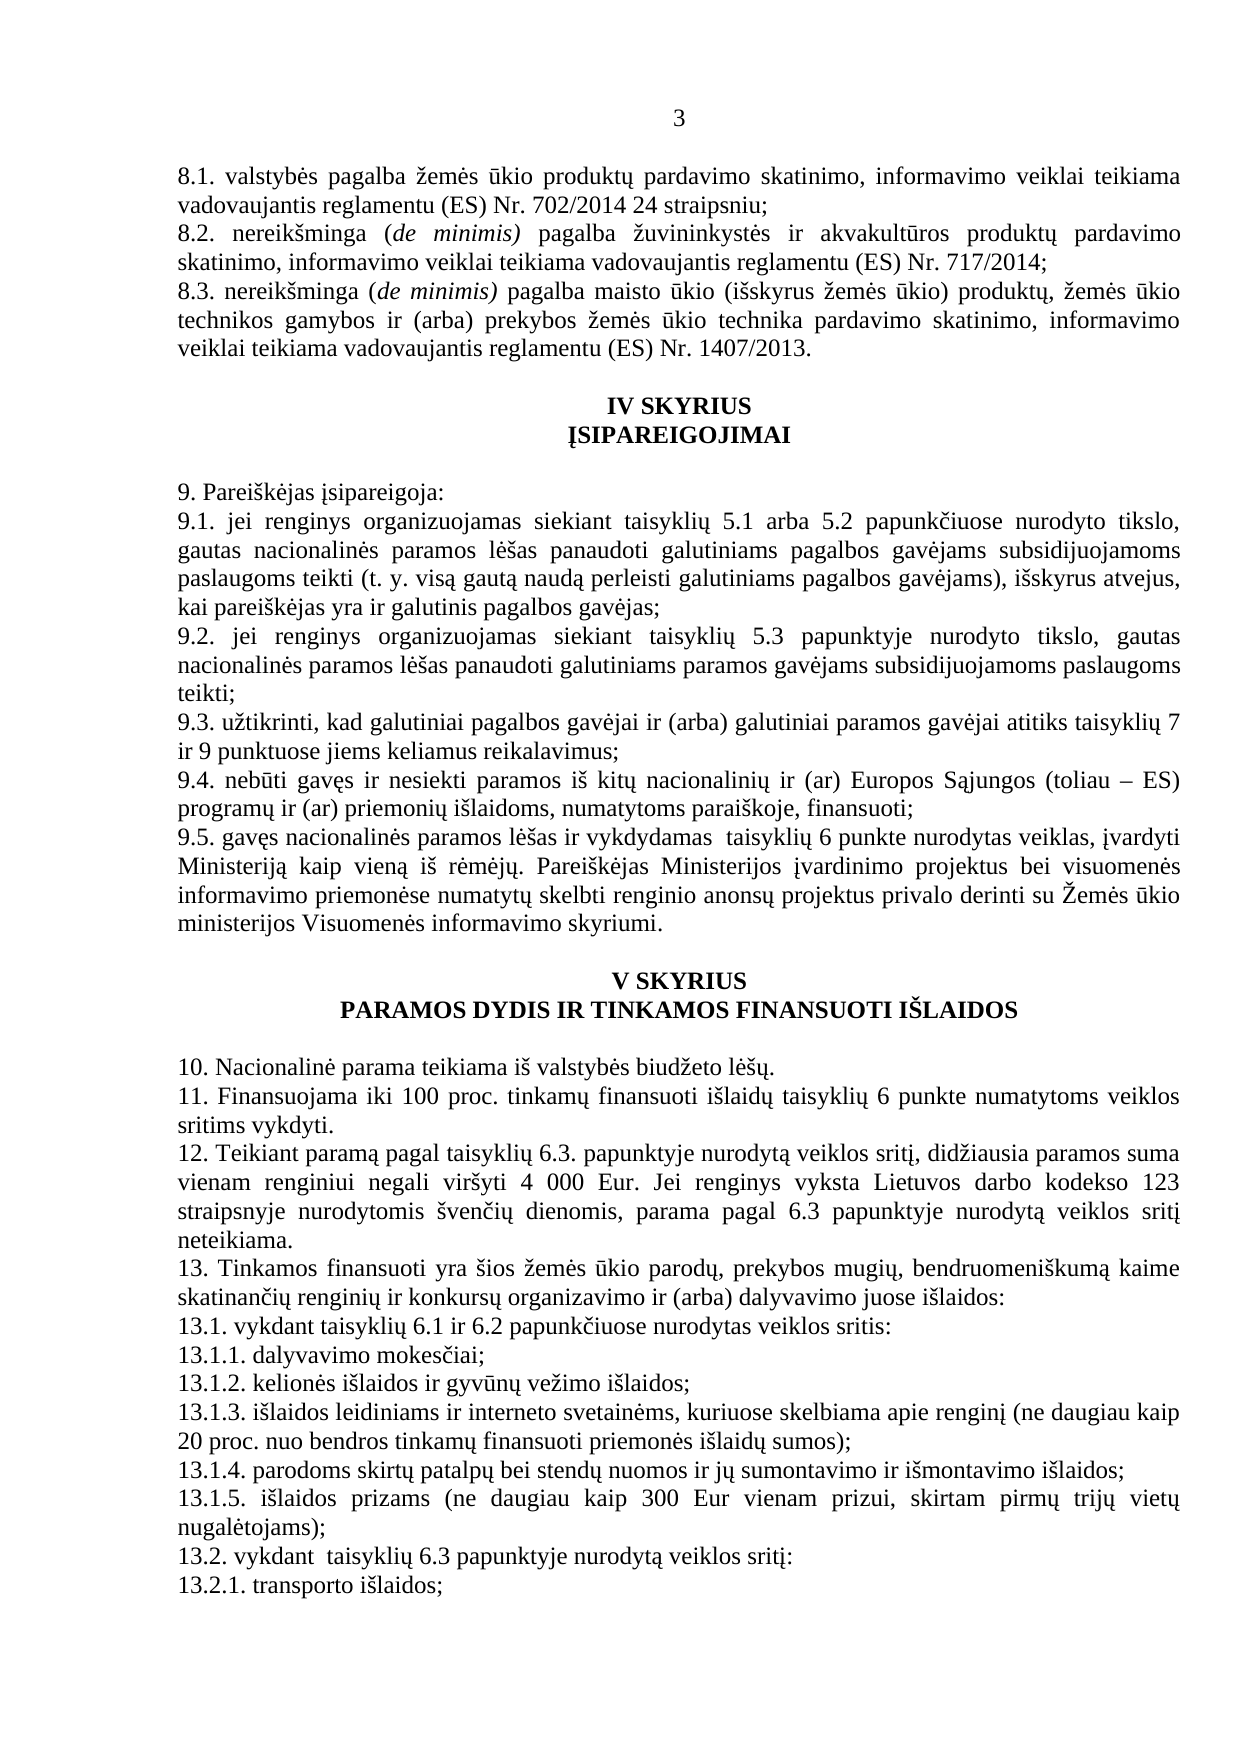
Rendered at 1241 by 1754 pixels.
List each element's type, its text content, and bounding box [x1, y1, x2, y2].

text 13.1.4. parodoms skirtų patalpų bei stendų nuomos ir jų sumontavimo ir išmontavimo išlaidos; [177, 1455, 1181, 1483]
text 11. Finansuojama iki 100 proc. tinkamų finansuoti išlaidų taisyklių 6 punkte numatytoms veiklos sritims vykdyti. [177, 1081, 1181, 1138]
text 13.1.1. dalyvavimo mokesčiai; [177, 1340, 1181, 1368]
text 13.1.2. kelionės išlaidos ir gyvūnų vežimo išlaidos; [177, 1368, 1181, 1397]
text 13.1.5. išlaidos prizams (ne daugiau kaip 300 Eur vienam prizui, skirtam pirmų trijų vietų nugalėtojams); [177, 1483, 1181, 1541]
text 10. Nacionalinė parama teikiama iš valstybės biudžeto lėšų. [177, 1052, 1181, 1081]
text 8.3. nereikšminga (de minimis) pagalba maisto ūkio (išskyrus žemės ūkio) produktų, žemės ūkio technikos gamybos ir (arba) prekybos žemės ūkio technika pardavimo skatinimo, informavimo veiklai teikiama vadovaujantis reglamentu (ES) Nr. 1407/2013. [177, 276, 1181, 362]
text 12. Teikiant paramą pagal taisyklių 6.3. papunktyje nurodytą veiklos sritį, didžiausia paramos suma vienam renginiui negali viršyti 4 000 Eur. Jei renginys vyksta Lietuvos darbo kodekso 123 straipsnyje nurodytomis švenčių dienomis, parama pagal 6.3 papunktyje nurodytą veiklos sritį neteikiama. [177, 1138, 1181, 1253]
text V SKYRIUS [177, 966, 1181, 995]
text 13. Tinkamos finansuoti yra šios žemės ūkio parodų, prekybos mugių, bendruomeniškumą kaime skatinančių renginių ir konkursų organizavimo ir (arba) dalyvavimo juose išlaidos: [177, 1253, 1181, 1311]
text 13.2. vykdant taisyklių 6.3 papunktyje nurodytą veiklos sritį: [177, 1541, 1181, 1570]
text 13.1.3. išlaidos leidiniams ir interneto svetainėms, kuriuose skelbiama apie renginį (ne daugiau kaip 20 proc. nuo bendros tinkamų finansuoti priemonės išlaidų sumos); [177, 1397, 1181, 1455]
text 9. Pareiškėjas įsipareigoja: [177, 477, 1181, 506]
text ĮSIPAREIGOJIMAI [177, 420, 1181, 448]
text 13.1. vykdant taisyklių 6.1 ir 6.2 papunkčiuose nurodytas veiklos sritis: [177, 1311, 1181, 1340]
text 9.2. jei renginys organizuojamas siekiant taisyklių 5.3 papunktyje nurodyto tikslo, gautas nacionalinės paramos lėšas panaudoti galutiniams paramos gavėjams subsidijuojamoms paslaugoms teikti; [177, 621, 1181, 707]
text PARAMOS DYDIS IR TINKAMOS FINANSUOTI IŠLAIDOS [177, 995, 1181, 1023]
text 9.4. nebūti gavęs ir nesiekti paramos iš kitų nacionalinių ir (ar) Europos Sąjungos (toliau – ES) programų ir (ar) priemonių išlaidoms, numatytoms paraiškoje, finansuoti; [177, 765, 1181, 822]
text 9.1. jei renginys organizuojamas siekiant taisyklių 5.1 arba 5.2 papunkčiuose nurodyto tikslo, gautas nacionalinės paramos lėšas panaudoti galutiniams pagalbos gavėjams subsidijuojamoms paslaugoms teikti (t. y. visą gautą naudą perleisti galutiniams pagalbos gavėjams), išskyrus atvejus, kai pareiškėjas yra ir galutinis pagalbos gavėjas; [177, 506, 1181, 621]
text 8.1. valstybės pagalba žemės ūkio produktų pardavimo skatinimo, informavimo veiklai teikiama vadovaujantis reglamentu (ES) Nr. 702/2014 24 straipsniu; [177, 161, 1181, 218]
text IV SKYRIUS [177, 391, 1181, 420]
text 9.5. gavęs nacionalinės paramos lėšas ir vykdydamas taisyklių 6 punkte nurodytas veiklas, įvardyti Ministeriją kaip vieną iš rėmėjų. Pareiškėjas Ministerijos įvardinimo projektus bei visuomenės informavimo priemonėse numatytų skelbti renginio anonsų projektus privalo derinti su Žemės ūkio ministerijos Visuomenės informavimo skyriumi. [177, 822, 1181, 937]
text 8.2. nereikšminga (de minimis) pagalba žuvininkystės ir akvakultūros produktų pardavimo skatinimo, informavimo veiklai teikiama vadovaujantis reglamentu (ES) Nr. 717/2014; [177, 218, 1181, 276]
text 9.3. užtikrinti, kad galutiniai pagalbos gavėjai ir (arba) galutiniai paramos gavėjai atitiks taisyklių 7 ir 9 punktuose jiems keliamus reikalavimus; [177, 707, 1181, 765]
text 13.2.1. transporto išlaidos; [177, 1570, 1181, 1598]
